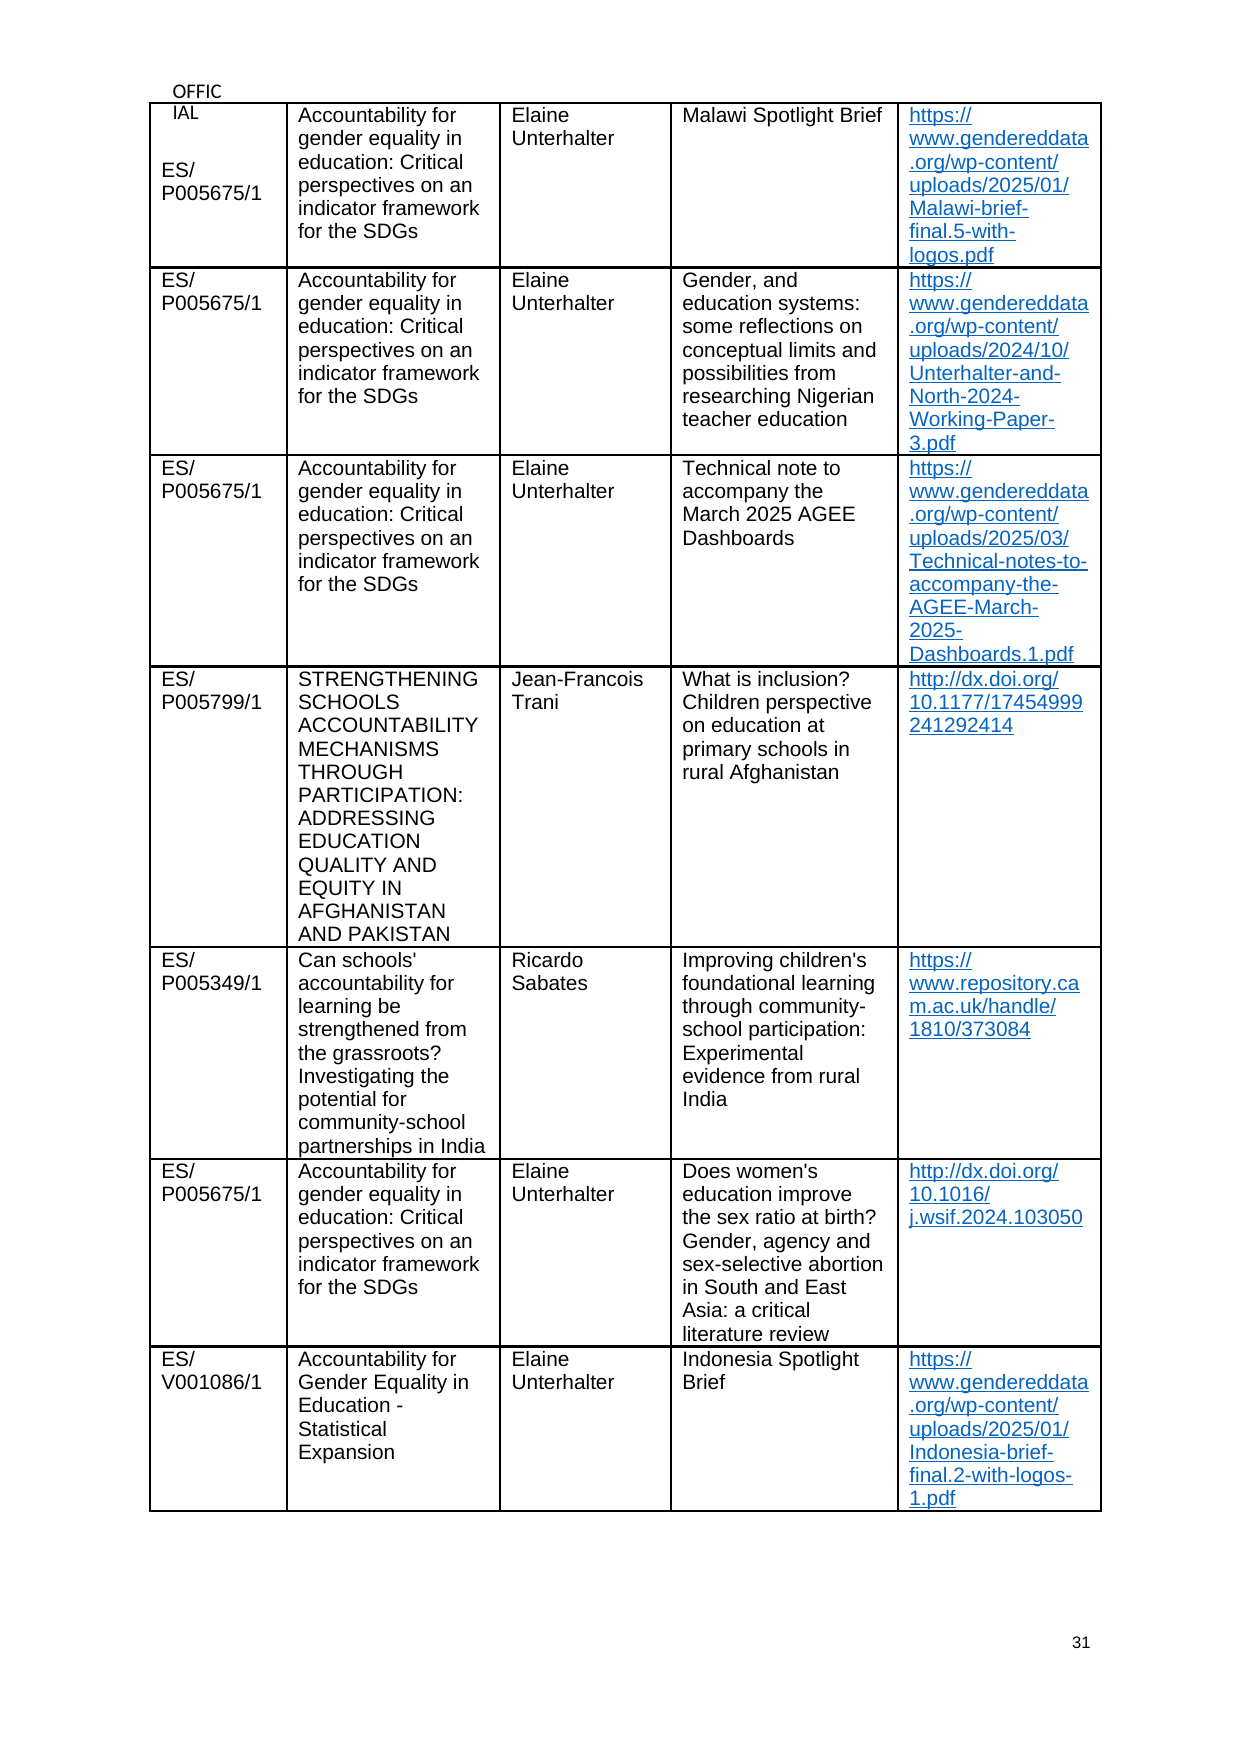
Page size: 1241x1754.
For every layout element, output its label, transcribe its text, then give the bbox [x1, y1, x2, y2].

table_cell ES/P005675/1 [151, 269, 286, 454]
table_cell Does women's education improve the sex ratio at birth? Gender, agency and sex-selective abortion in South and East Asia: a critical literature review [672, 1160, 897, 1345]
table_cell Elaine Unterhalter [501, 456, 670, 665]
table_cell Can schools' accountability for learning be strengthened from the grassroots? Investigating the potential for community-school partnerships in India [288, 948, 499, 1157]
table_cell Improving children's foundational learning through community-school participation: Experimental evidence from rural India [672, 948, 897, 1157]
table_cell https://www.gendereddata.org/wp-content/uploads/2025/03/Technical-notes-to-accompany-the-AGEE-March-2025-Dashboards.1.pdf [899, 456, 1100, 665]
table_cell ES/P005799/1 [151, 668, 286, 946]
table_cell Elaine Unterhalter [501, 269, 670, 454]
table_cell Ricardo Sabates [501, 948, 670, 1157]
table_cell Gender, and education systems: some reflections on conceptual limits and possibilities from researching Nigerian teacher education [672, 269, 897, 454]
table_cell Accountability for gender equality in education: Critical perspectives on an indicator framework for the SDGs [288, 456, 499, 665]
table_cell Jean-Francois Trani [501, 668, 670, 946]
table_cell http://dx.doi.org/10.1177/17454999241292414 [899, 668, 1100, 946]
table_cell ES/P005675/1 [151, 456, 286, 665]
table_cell Indonesia Spotlight Brief [672, 1348, 897, 1510]
table_cell Elaine Unterhalter [501, 1160, 670, 1345]
table_cell STRENGTHENING SCHOOLS ACCOUNTABILITY MECHANISMS THROUGH PARTICIPATION: ADDRESSING EDUCATION QUALITY AND EQUITY IN AFGHANISTAN AND PAKISTAN [288, 668, 499, 946]
table_cell https://www.repository.cam.ac.uk/handle/1810/373084 [899, 948, 1100, 1157]
table_cell Accountability for gender equality in education: Critical perspectives on an indicator framework for the SDGs [288, 269, 499, 454]
table_cell ES/P005349/1 [151, 948, 286, 1157]
table_cell http://dx.doi.org/10.1016/j.wsif.2024.103050 [899, 1160, 1100, 1345]
table_cell Elaine Unterhalter [501, 104, 670, 266]
table_cell https://www.gendereddata.org/wp-content/uploads/2025/01/Indonesia-brief-final.2-with-logos-1.pdf [899, 1348, 1100, 1510]
table_cell What is inclusion? Children perspective on education at primary schools in rural Afghanistan [672, 668, 897, 946]
table_cell ES/P005675/1 [151, 104, 286, 266]
table_cell Accountability for Gender Equality in Education - Statistical Expansion [288, 1348, 499, 1510]
table_cell ES/P005675/1 [151, 1160, 286, 1345]
table_cell Technical note to accompany the March 2025 AGEE Dashboards [672, 456, 897, 665]
table_cell https://www.gendereddata.org/wp-content/uploads/2025/01/Malawi-brief-final.5-with-logos.pdf [899, 104, 1100, 266]
table_cell Accountability for gender equality in education: Critical perspectives on an indicator framework for the SDGs [288, 1160, 499, 1345]
table_cell Accountability for gender equality in education: Critical perspectives on an indicator framework for the SDGs [288, 104, 499, 266]
table_cell ES/V001086/1 [151, 1348, 286, 1510]
table_cell Elaine Unterhalter [501, 1348, 670, 1510]
table_cell https://www.gendereddata.org/wp-content/uploads/2024/10/Unterhalter-and-North-2024-Working-Paper-3.pdf [899, 269, 1100, 454]
table_cell Malawi Spotlight Brief [672, 104, 897, 266]
